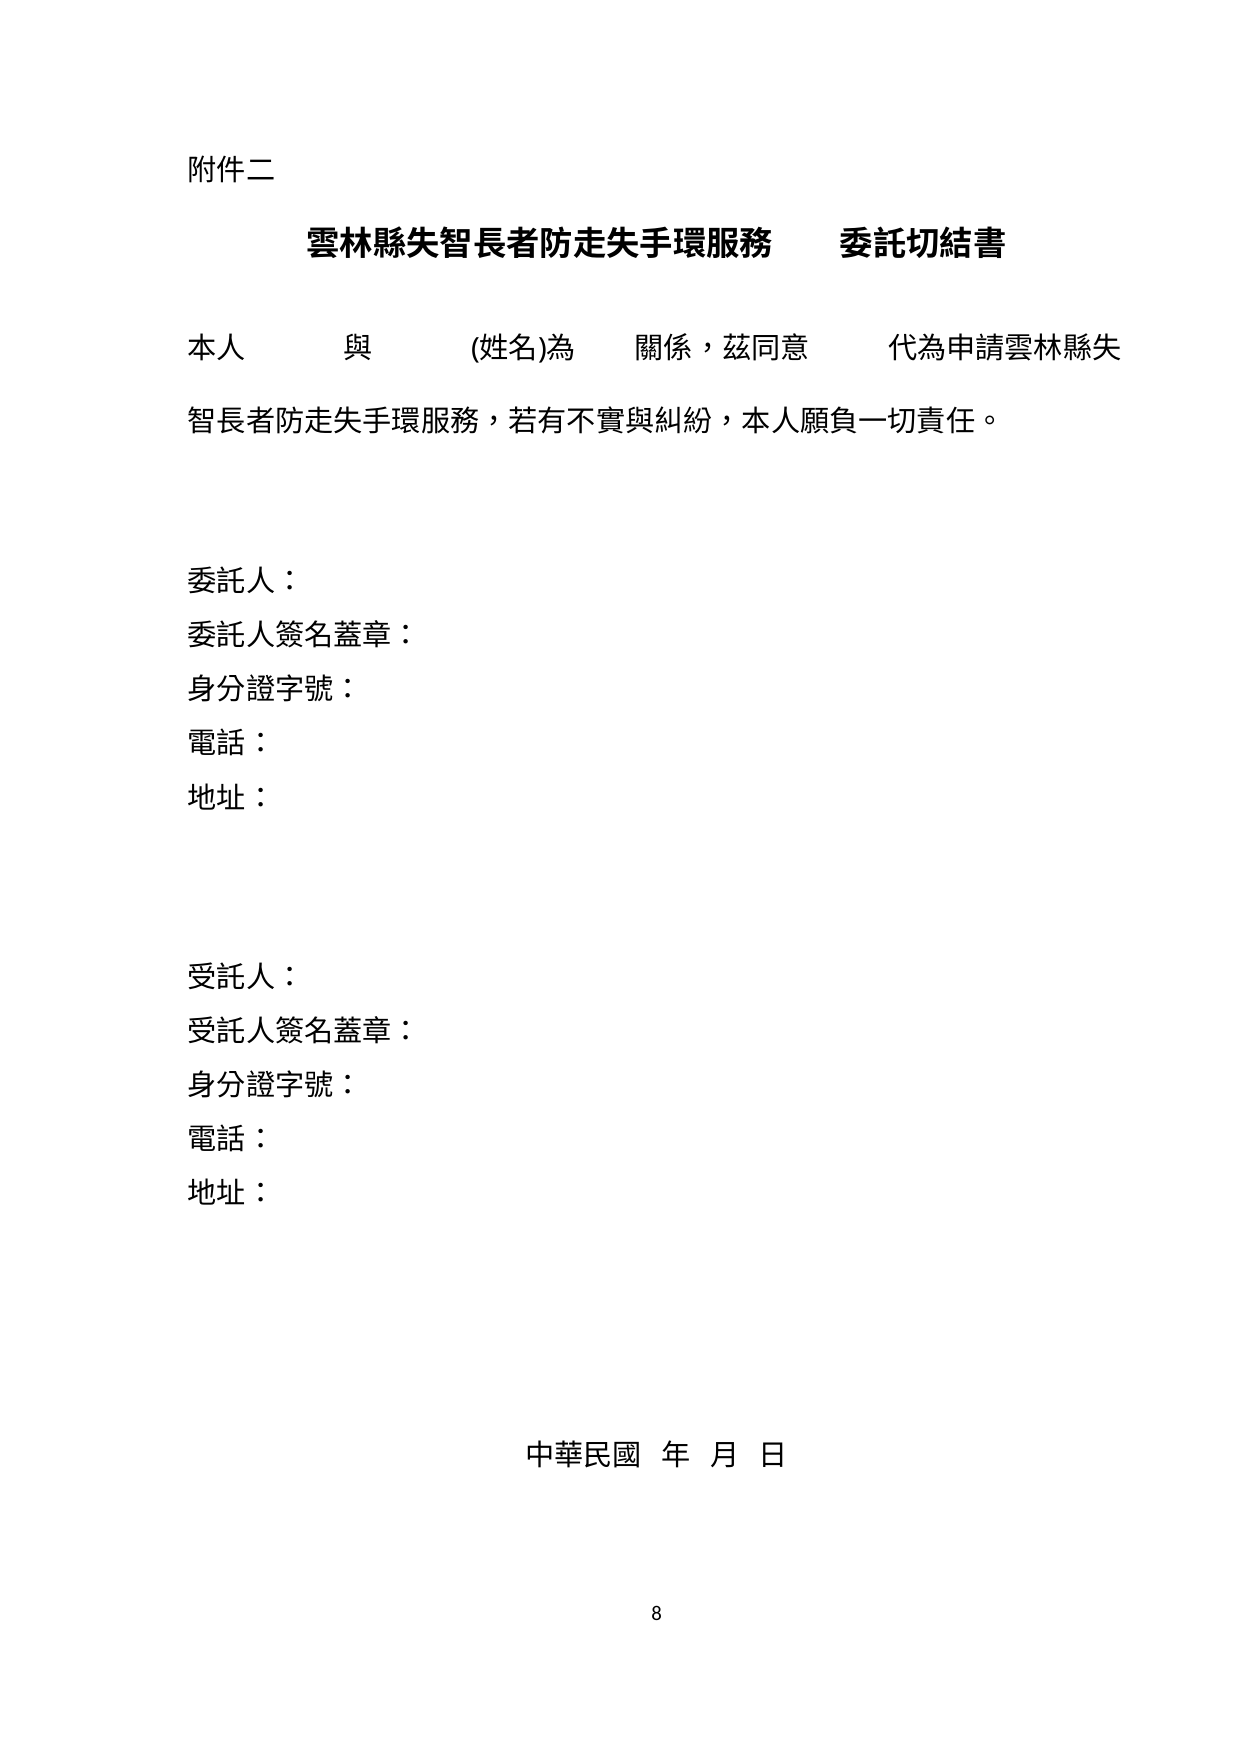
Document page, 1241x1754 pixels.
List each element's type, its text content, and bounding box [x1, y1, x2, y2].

text 本人 與 (姓名)為 關係，茲同意 代為申請雲林縣失智長者防走失手環服務，若有不實與糾紛，本人願負一切責任。 [187, 300, 1125, 446]
text 委託人簽名蓋章： [187, 602, 1125, 656]
text 地址： [187, 1161, 1125, 1215]
text 身分證字號： [187, 656, 1125, 711]
text 中華民國 年 月 日 [187, 1431, 1125, 1474]
text 附件二 [187, 150, 1125, 187]
text 電話： [187, 711, 1125, 765]
text 身分證字號： [187, 1052, 1125, 1106]
text 地址： [187, 765, 1125, 819]
text 電話： [187, 1106, 1125, 1161]
text 受託人： [187, 944, 1125, 998]
text 雲林縣失智長者防走失手環服務 委託切結書 [187, 225, 1125, 262]
text 受託人簽名蓋章： [187, 998, 1125, 1052]
text 委託人： [187, 548, 1125, 602]
